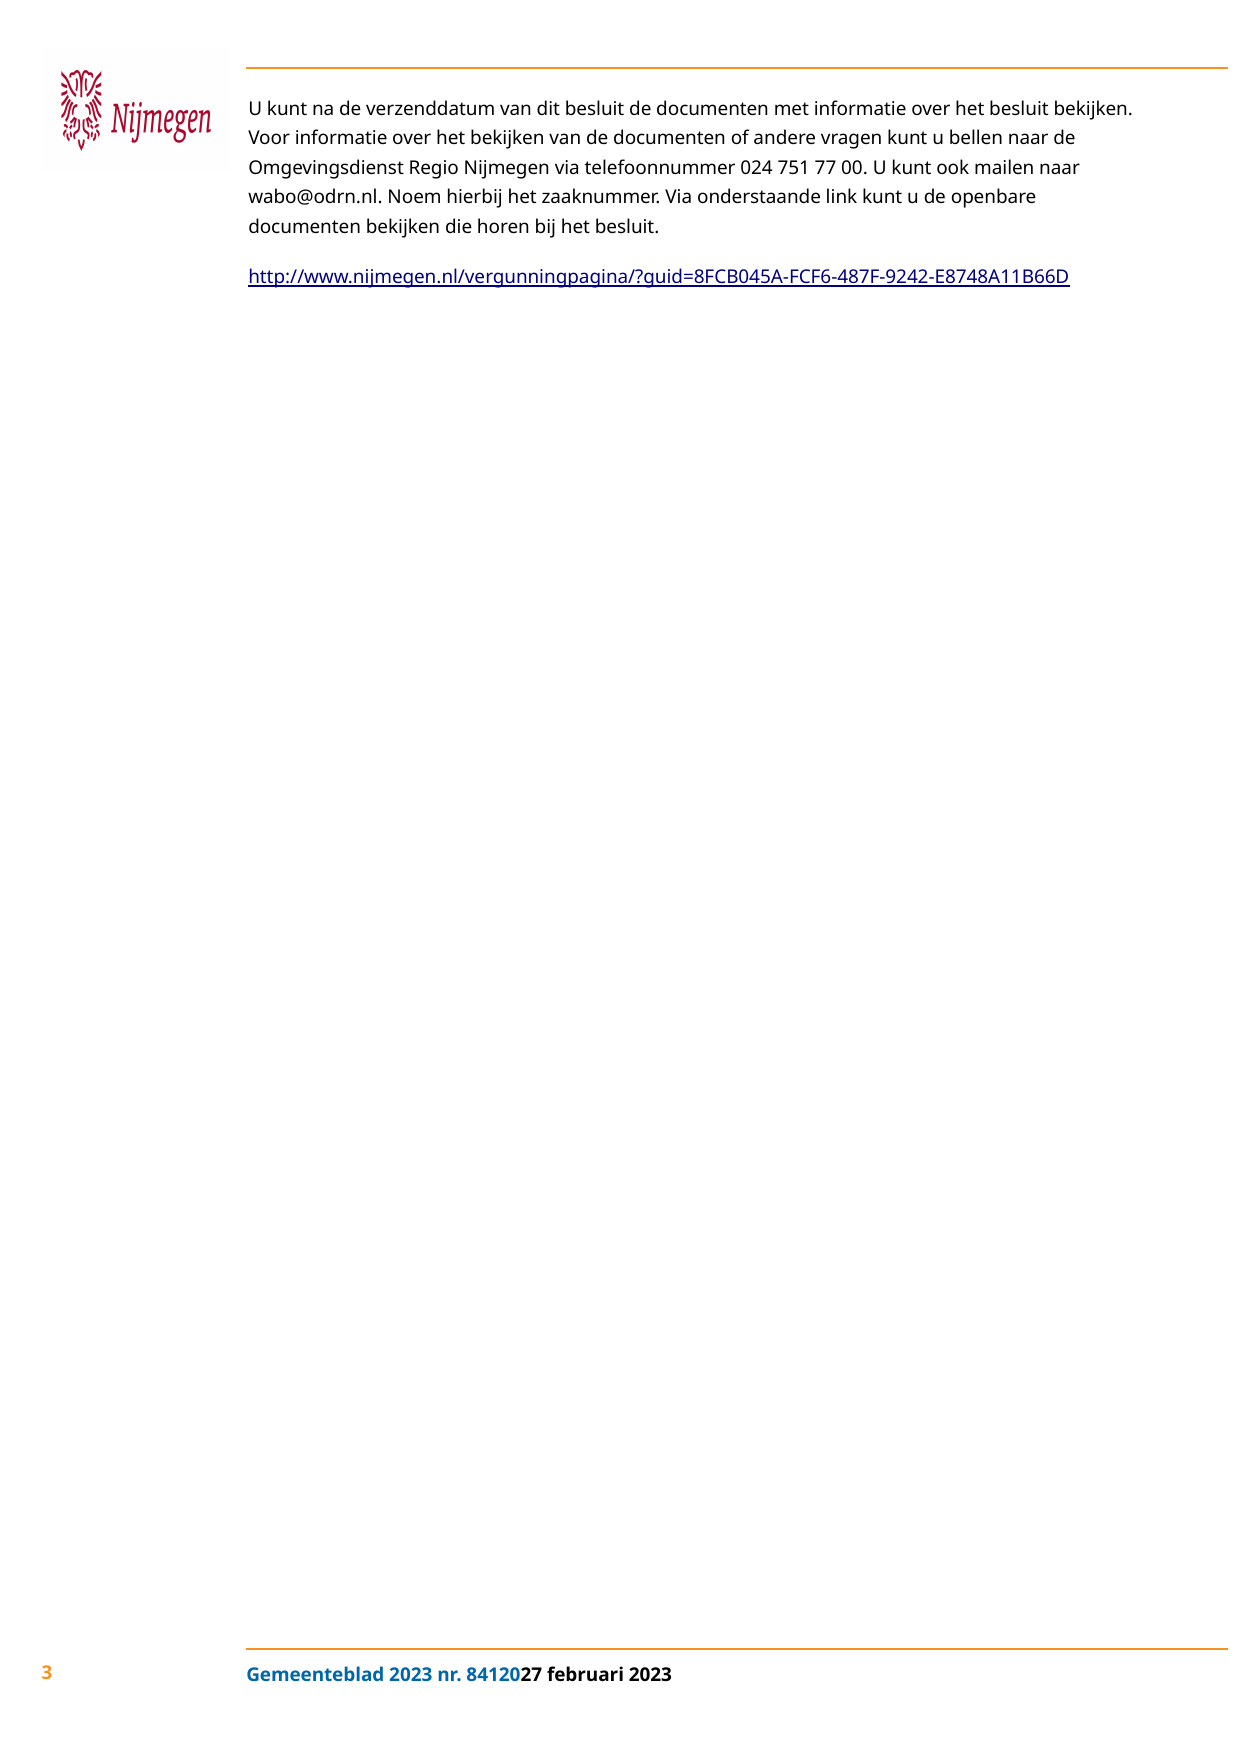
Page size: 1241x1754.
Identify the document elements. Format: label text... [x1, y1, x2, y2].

picture [41, 47, 231, 172]
text U kunt na de verzenddatum van dit besluit de documenten met informatie over het besluit bekijken. Voor informatie over het bekijken van de documenten of andere vragen kunt u bellen naar de Omgevingsdienst Regio Nijmegen via telefoonnummer 024 751 77 00. U kunt ook mailen naar wabo@odrn.nl. Noem hierbij het zaaknummer. Via onderstaande link kunt u de openbare documenten bekijken die horen bij het besluit. [248, 95, 1152, 239]
text http://www.nijmegen.nl/vergunningpagina/?guid=8FCB045A-FCF6-487F-9242-E8748A11B66D [248, 263, 1152, 289]
